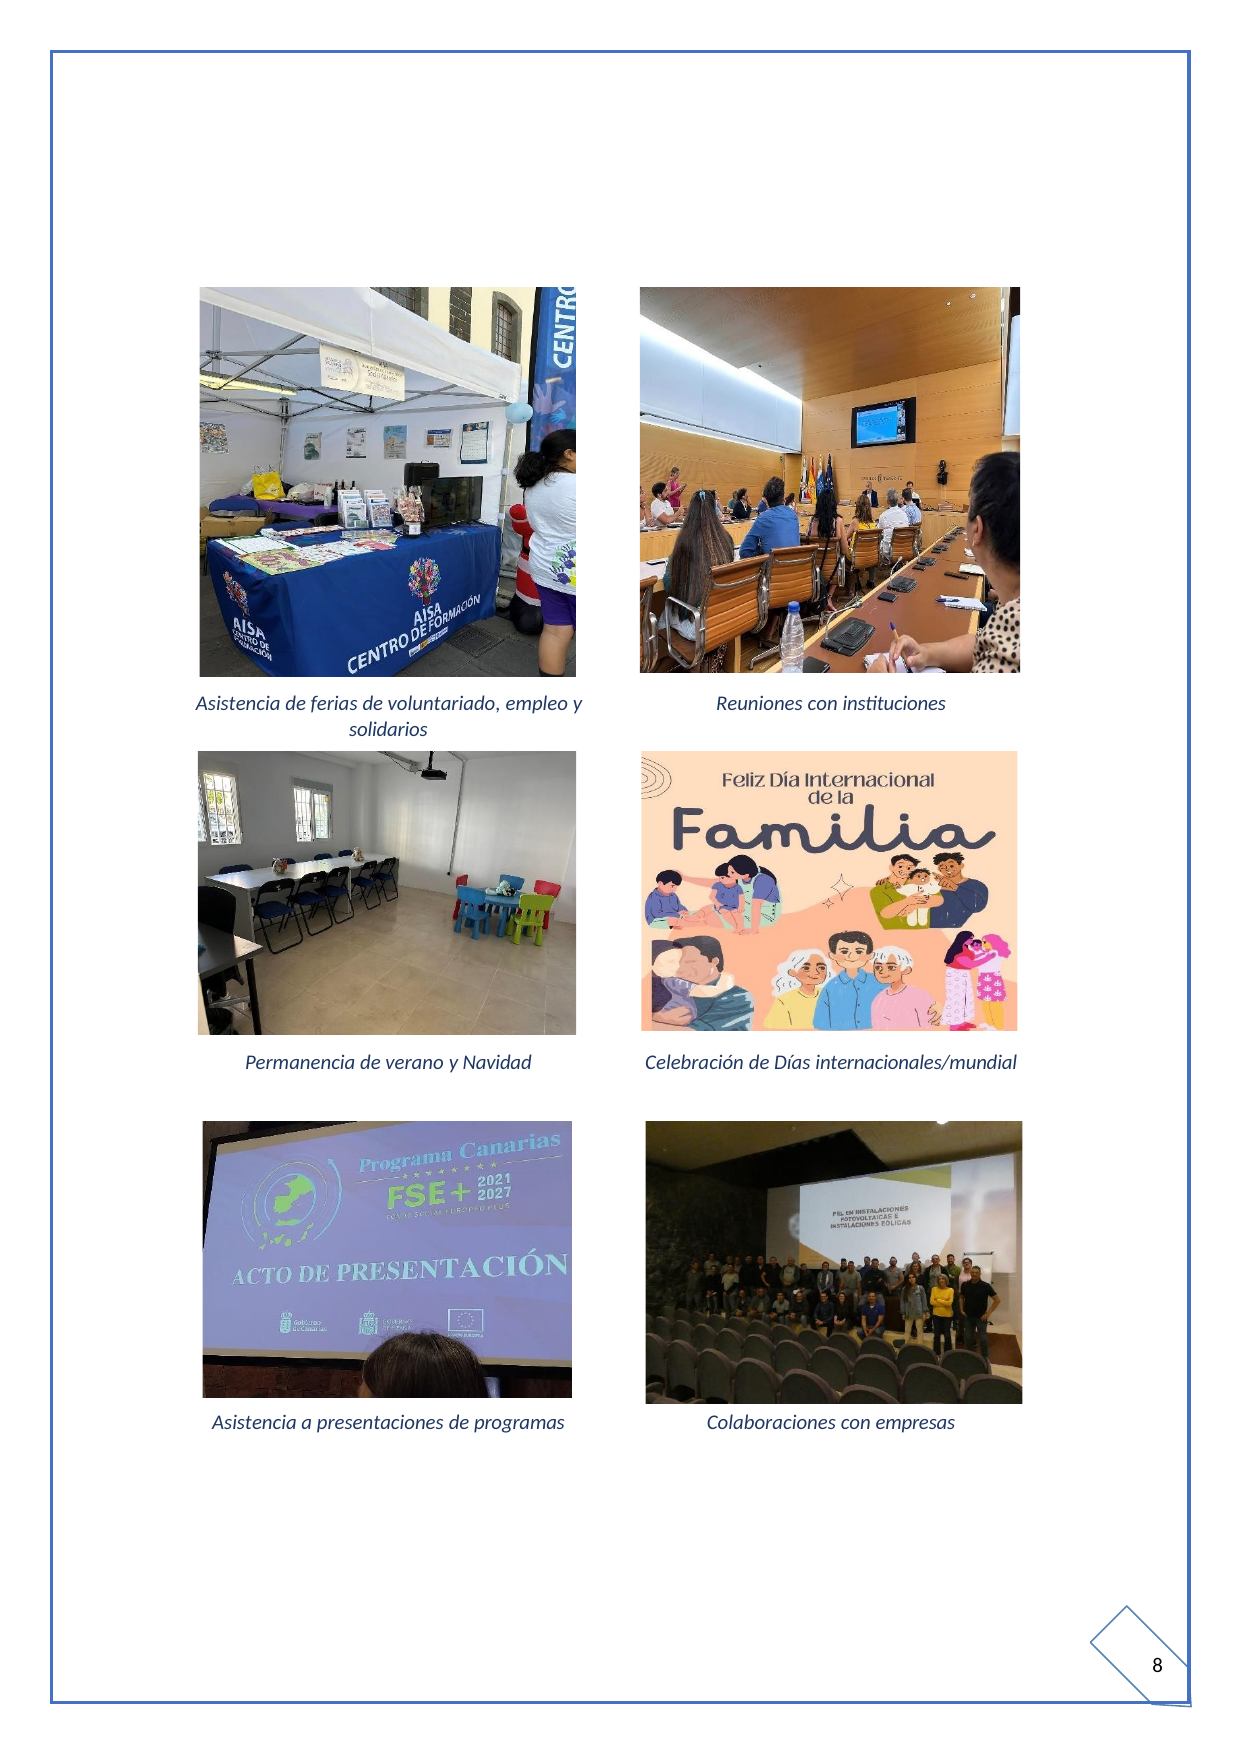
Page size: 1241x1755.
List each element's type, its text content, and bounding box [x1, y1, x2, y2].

table_cell Asistencia a presentaciones de programas [191, 1408, 611, 1436]
table_cell Permanencia de verano y Navidad [191, 1046, 611, 1098]
table_cell Asistencia de ferias de voluntariado, empleo y solidarios [191, 687, 611, 746]
table_cell [611, 1098, 1029, 1408]
text OTRAS ACTIVIDADES [168, 152, 1070, 203]
table_cell [611, 746, 1029, 1046]
table_cell [191, 746, 611, 1046]
table_cell Reuniones con instituciones [611, 687, 1029, 746]
table_header [191, 288, 611, 687]
table_cell [191, 1098, 611, 1408]
table_header [611, 288, 1029, 687]
table_cell Celebración de Días internacionales/mundial [611, 1046, 1029, 1098]
table_cell Colaboraciones con empresas [611, 1408, 1029, 1436]
